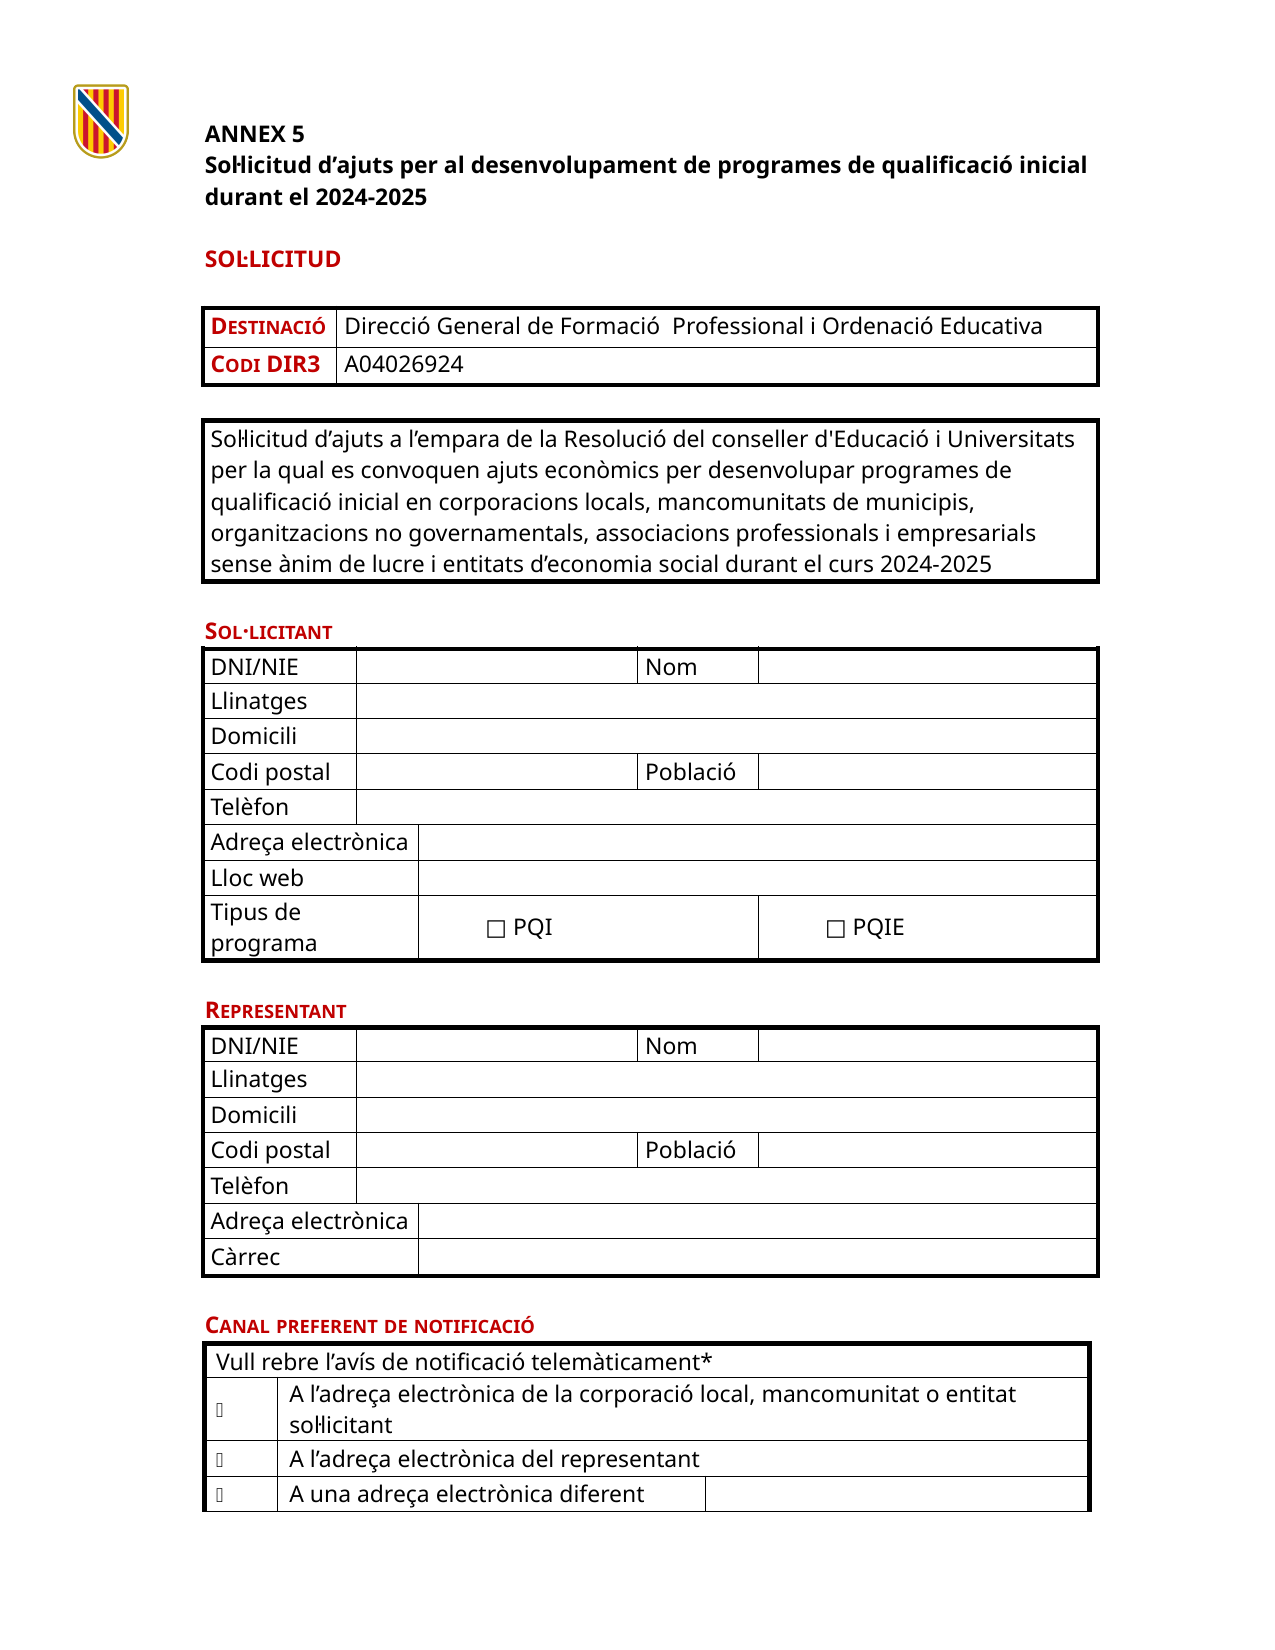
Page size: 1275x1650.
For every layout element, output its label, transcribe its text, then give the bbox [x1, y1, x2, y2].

table_header Sol·licitud d’ajuts a l’empara de la Resolució del conseller d'Educació i Universitats per la qual es convoquen ajuts econòmics per desenvolupar programes de qualificació inicial en corporacions locals, mancomunitats de municipis, organitzacions no governamentals, associacions professionals i empresarials sense ànim de lucre i entitats d’economia social durant el curs 2024-2025 [205, 423, 1096, 579]
table_cell Codi DIR3 [205, 348, 336, 382]
text Representant [204, 994, 1154, 1025]
table_cell [357, 1168, 1096, 1203]
table_cell Codi postal [205, 754, 356, 789]
table_header Nom [638, 651, 758, 682]
table_cell [419, 861, 1096, 895]
table_cell [706, 1477, 1087, 1511]
table_cell Domicili [205, 1098, 356, 1132]
table_cell Codi postal [205, 1133, 356, 1167]
table_header [357, 651, 637, 682]
table_header [759, 1030, 1096, 1061]
table_cell [207, 1441, 277, 1476]
table_header Nom [638, 1030, 758, 1061]
table_cell Població [638, 1133, 758, 1167]
table_cell [357, 719, 1096, 753]
table_cell □ PQIE [759, 896, 1096, 958]
table_cell [357, 1062, 1096, 1096]
table_cell [357, 1133, 637, 1167]
table_cell Càrrec [205, 1239, 418, 1273]
table_cell [759, 1133, 1096, 1167]
table_cell [419, 1204, 1096, 1238]
table_cell [207, 1477, 277, 1511]
table_cell Llinatges [205, 1062, 356, 1096]
table_cell Adreça electrònica [205, 825, 418, 859]
table_header DNI/NIE [205, 651, 356, 682]
table_cell Tipus de programa [205, 896, 418, 958]
table_cell Telèfon [205, 1168, 356, 1203]
table_header Vull rebre l’avís de notificació telemàticament* [207, 1346, 1087, 1377]
table_cell Domicili [205, 719, 356, 753]
table_header DNI/NIE [205, 1030, 356, 1061]
table_cell Adreça electrònica [205, 1204, 418, 1238]
text ANNEX 5 [204, 118, 1154, 149]
table_cell Lloc web [205, 861, 418, 895]
table_cell Llinatges [205, 684, 356, 718]
table_cell [419, 1239, 1096, 1273]
table_cell Telèfon [205, 790, 356, 824]
table_cell [357, 684, 1096, 718]
table_cell Població [638, 754, 758, 789]
table_cell A l’adreça electrònica de la corporació local, mancomunitat o entitat sol·licitant [278, 1378, 1087, 1440]
table_cell A una adreça electrònica diferent [278, 1477, 705, 1511]
table_header [759, 651, 1096, 682]
table_header Direcció General de Formació Professional i Ordenació Educativa [337, 310, 1096, 347]
table_cell [357, 1098, 1096, 1132]
table_header [357, 1030, 637, 1061]
table_cell [759, 754, 1096, 789]
text Sol·licitant [204, 615, 1154, 646]
table_cell A l’adreça electrònica del representant [278, 1441, 1087, 1476]
table_cell [419, 825, 1096, 859]
table_cell □ PQI [419, 896, 758, 958]
table_cell [207, 1378, 277, 1440]
text Sol·licitud d’ajuts per al desenvolupament de programes de qualificació inicial durant el 2024-2025 [204, 149, 1154, 212]
table_cell A04026924 [337, 348, 1096, 382]
table_cell [357, 790, 1096, 824]
text SOL·LICITUD [204, 243, 1154, 274]
picture [55, 56, 147, 187]
text Canal preferent de notificació [204, 1309, 1154, 1341]
table_header Destinació [205, 310, 336, 347]
table_cell [357, 754, 637, 789]
